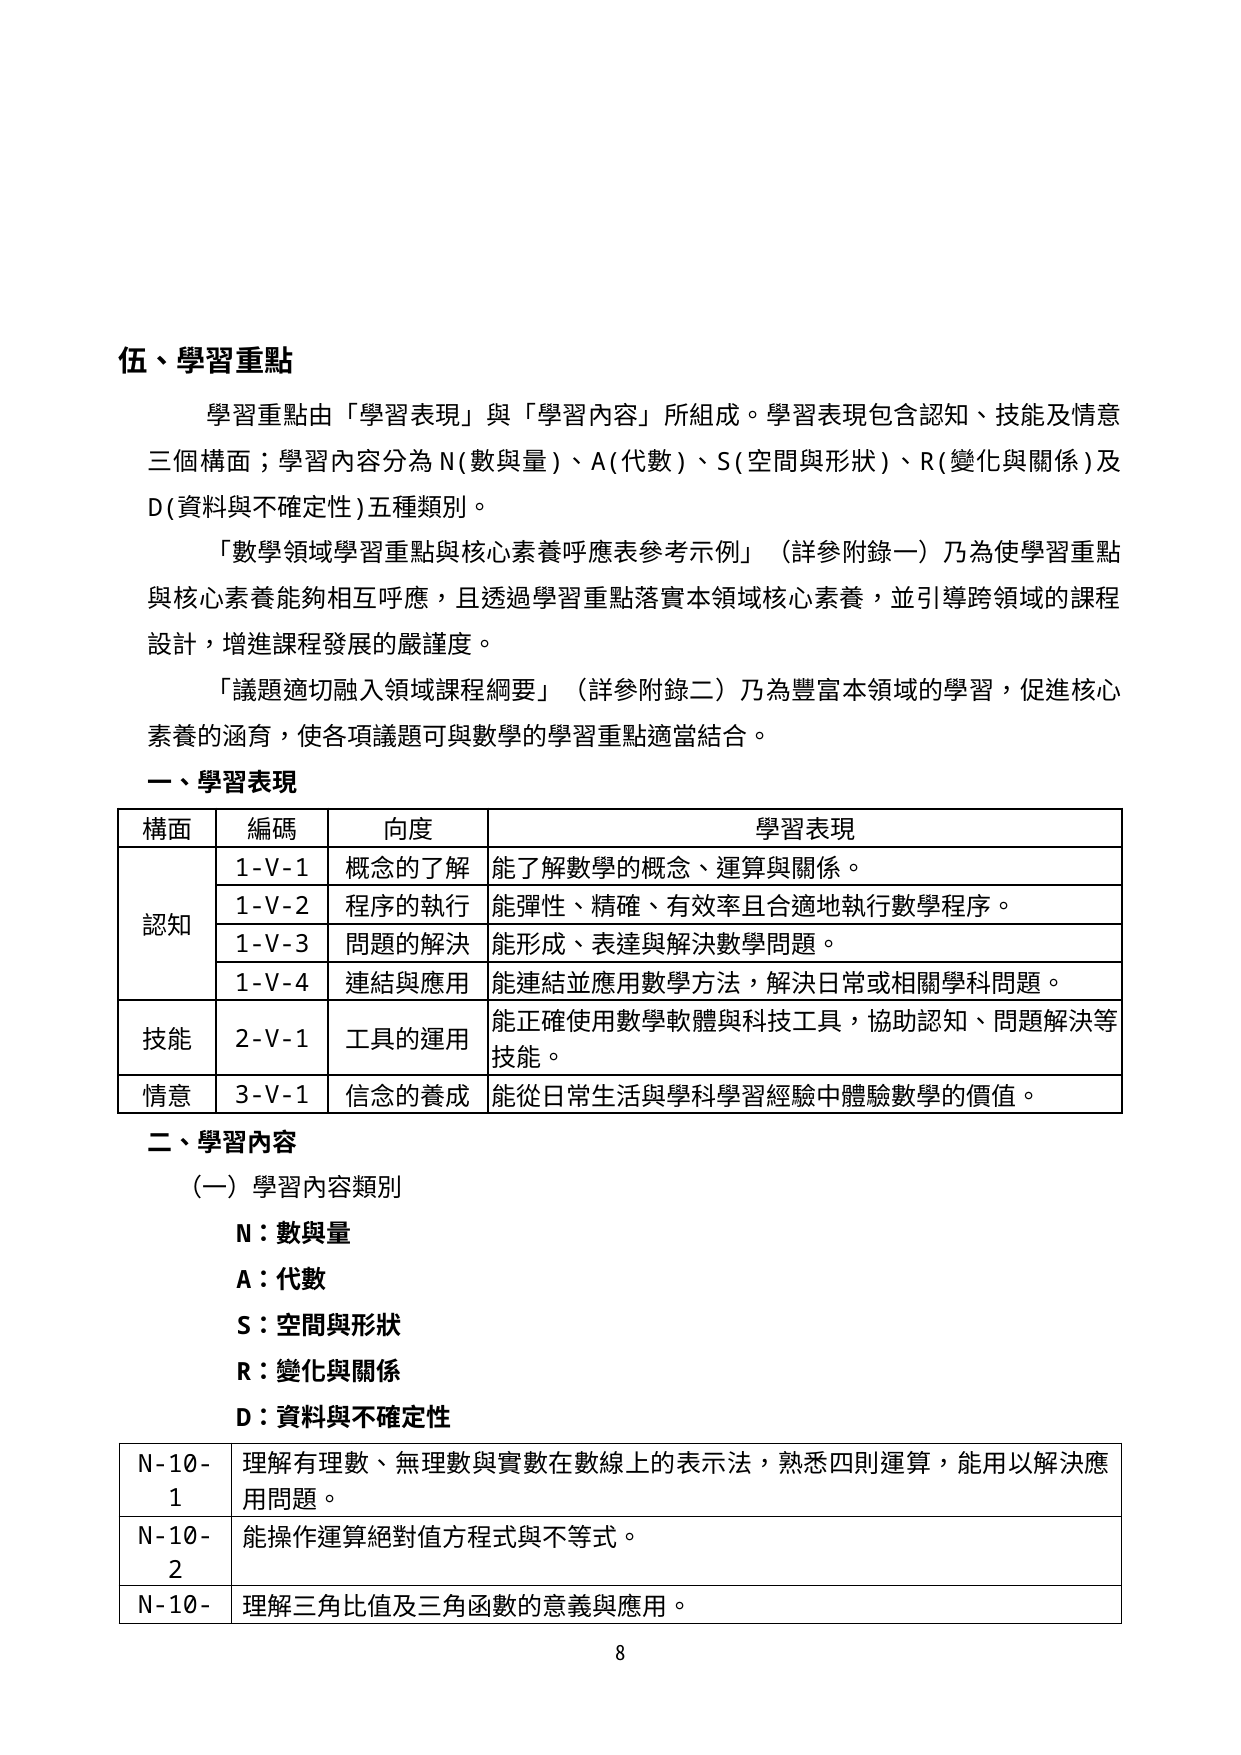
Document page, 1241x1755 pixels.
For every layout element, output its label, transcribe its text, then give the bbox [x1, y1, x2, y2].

table_cell 情意 [119, 1076, 215, 1112]
text D：資料與不確定性 [121, 1389, 1122, 1435]
text 學習重點由「學習表現」與「學習內容」所組成。學習表現包含認知、技能及情意三個構面；學習內容分為N(數與量)、A(代數)、S(空間與形狀)、R(變化與關係)及D(資料與不確定性)五種類別。 [148, 388, 1122, 525]
table_cell 認知 [119, 848, 215, 999]
text 伍、學習重點 [118, 334, 1122, 380]
table_cell 1-V-1 [217, 848, 327, 884]
text R：變化與關係 [121, 1343, 1122, 1389]
table_cell 概念的了解 [329, 848, 487, 884]
text （一）學習內容類別 [118, 1160, 1122, 1206]
text A：代數 [121, 1252, 1122, 1298]
table_cell 問題的解決 [329, 925, 487, 961]
table_header 學習表現 [489, 810, 1121, 846]
table_cell 1-V-3 [217, 925, 327, 961]
table_header 構面 [119, 810, 215, 846]
table_cell 能彈性、精確、有效率且合適地執行數學程序。 [489, 886, 1121, 923]
table_cell 能正確使用數學軟體與科技工具，協助認知、問題解決等技能。 [489, 1001, 1121, 1074]
table_cell 工具的運用 [329, 1001, 487, 1074]
table_header 向度 [329, 810, 487, 846]
table_cell 3-V-1 [217, 1076, 327, 1112]
text 「數學領域學習重點與核心素養呼應表參考示例」（詳參附錄一）乃為使學習重點與核心素養能夠相互呼應，且透過學習重點落實本領域核心素養，並引導跨領域的課程設計，增進課程發展的嚴謹度。 [148, 525, 1122, 663]
table_cell 信念的養成 [329, 1076, 487, 1112]
table_cell 程序的執行 [329, 886, 487, 923]
table_header N-10-1 [120, 1444, 231, 1516]
text 「議題適切融入領域課程綱要」（詳參附錄二）乃為豐富本領域的學習，促進核心素養的涵育，使各項議題可與數學的學習重點適當結合。 [148, 663, 1122, 754]
text 一、學習表現 [118, 754, 1122, 800]
table_cell N-10- [120, 1586, 231, 1623]
text S：空間與形狀 [121, 1298, 1122, 1343]
table_cell 理解三角比值及三角函數的意義與應用。 [232, 1586, 1121, 1623]
table_cell 1-V-2 [217, 886, 327, 923]
table_cell 連結與應用 [329, 963, 487, 999]
table_cell N-10-2 [120, 1517, 231, 1585]
table_cell 1-V-4 [217, 963, 327, 999]
table_cell 技能 [119, 1001, 215, 1074]
table_cell 能連結並應用數學方法，解決日常或相關學科問題。 [489, 963, 1121, 999]
table_header 理解有理數、無理數與實數在數線上的表示法，熟悉四則運算，能用以解決應用問題。 [232, 1444, 1121, 1516]
text 二、學習內容 [118, 1114, 1122, 1160]
table_cell 2-V-1 [217, 1001, 327, 1074]
table_cell 能操作運算絕對值方程式與不等式。 [232, 1517, 1121, 1585]
text N：數與量 [121, 1206, 1122, 1252]
table_header 編碼 [217, 810, 327, 846]
table_cell 能形成、表達與解決數學問題。 [489, 925, 1121, 961]
table_cell 能了解數學的概念、運算與關係。 [489, 848, 1121, 884]
table_cell 能從日常生活與學科學習經驗中體驗數學的價值。 [489, 1076, 1121, 1112]
